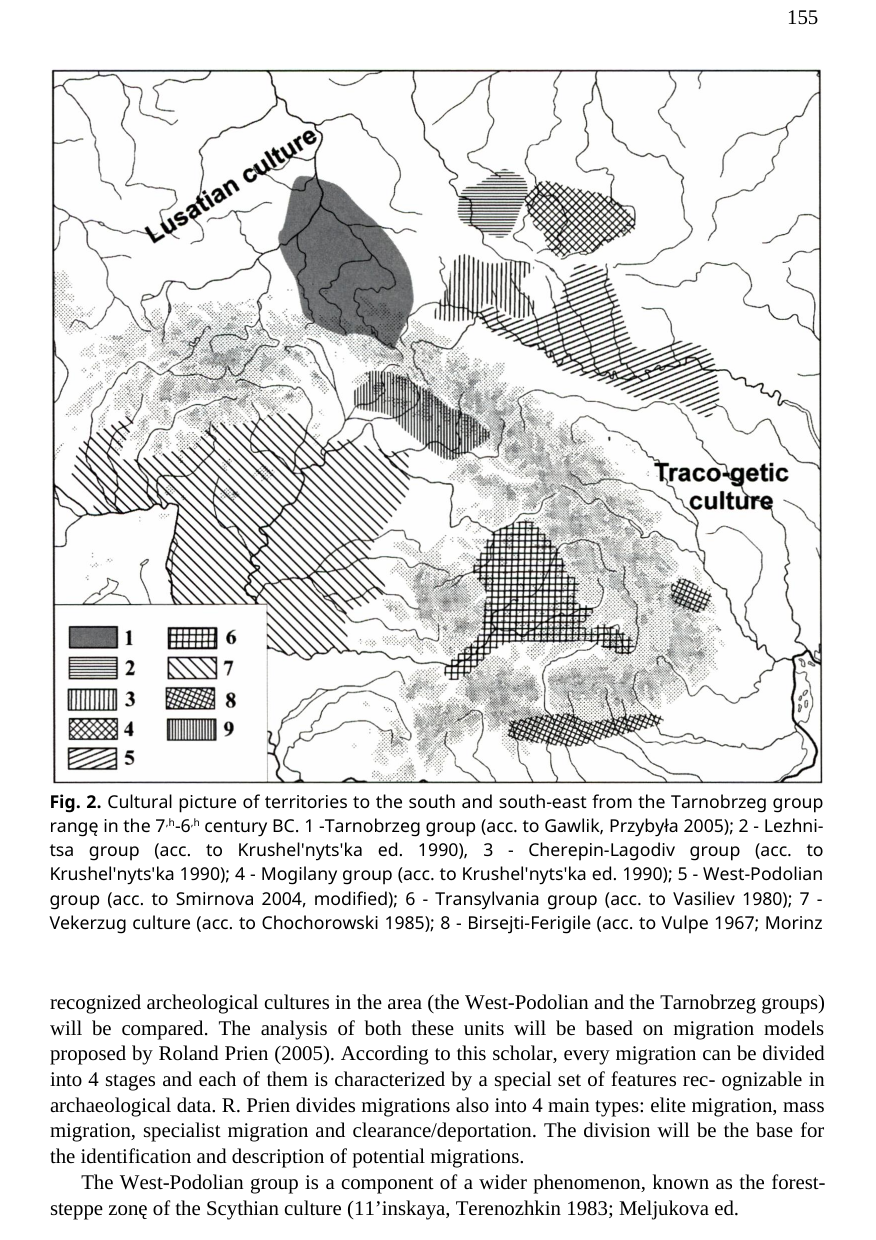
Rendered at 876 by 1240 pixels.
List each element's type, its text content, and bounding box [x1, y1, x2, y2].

picture [50, 68, 824, 785]
text 155 [787, 5, 822, 29]
text recognized archeological cultures in the area (the West-Podolian and the Tarnobrzeg groups) will be compared. The analysis of both these units will be based on migration models proposed by Roland Prien (2005). According to this scholar, every migration can be divided into 4 stages and each of them is characterized by a special set of features rec- ognizable in archaeological data. R. Prien divides migrations also into 4 main types: elite migration, mass migration, specialist migration and clearance/deportation. The division will be the base for the identification and description of potential migrations. [50, 990, 826, 1168]
text Fig. 2. Cultural picture of territories to the south and south-east from the Tarnobrzeg group rangę in the 7,h-6,h century BC. 1 -Tarnobrzeg group (acc. to Gawlik, Przybyła 2005); 2 - Lezhni- tsa group (acc. to Krushel'nyts'ka ed. 1990), 3 - Cherepin-Lagodiv group (acc. to Krushel'nyts'ka 1990); 4 - Mogilany group (acc. to Krushel'nyts'ka ed. 1990); 5 - West-Podolian group (acc. to Smirnova 2004, modified); 6 - Transylvania group (acc. to Vasiliev 1980); 7 - Vekerzug culture (acc. to Chochorowski 1985); 8 - Birsejti-Ferigile (acc. to Vulpe 1967; Morinz 1957) [49, 789, 825, 937]
text The West-Podolian group is a component of a wider phenomenon, known as the forest-steppe zonę of the Scythian culture (11’inskaya, Terenozhkin 1983; Meljukova ed. [50, 1170, 826, 1220]
